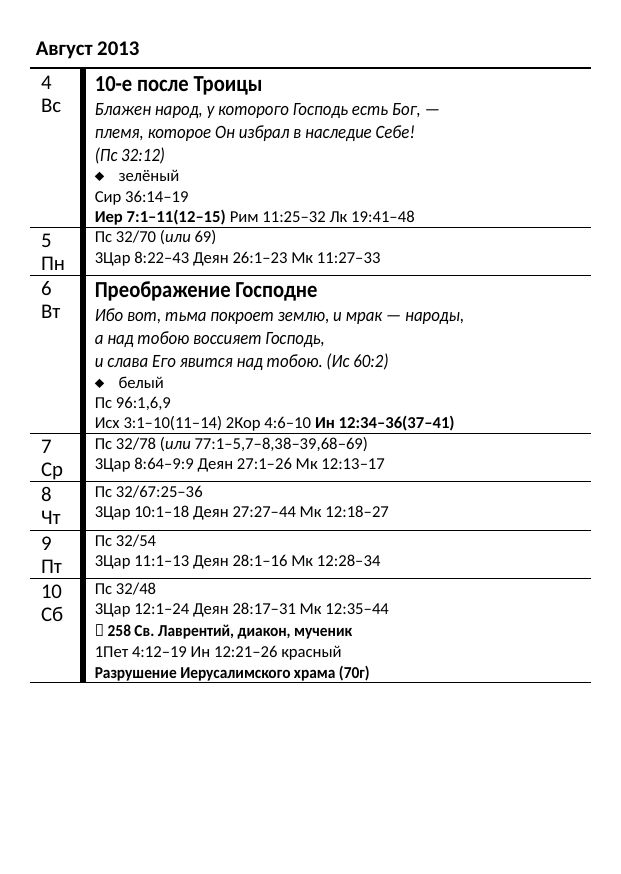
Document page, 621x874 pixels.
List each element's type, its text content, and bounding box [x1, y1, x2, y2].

table_cell 10 Сб [30, 579, 80, 682]
table_cell Пс 32/70 (или 69) 3Цар 8:22–43 Деян 26:1–23 Мк 11:27–33 [86, 228, 591, 275]
table_cell 4 Вс [30, 69, 80, 227]
table_cell Преображение Господне Ибо вот, тьма покроет землю, и мрак — народы, а над тобою воссияет Господь, и слава Его явится над тобою. (Ис 60:2) белый Пс 96:1,6,9 Исх 3:1–10(11–14) 2Кор 4:6–10 Ин 12:34–36(37–41) [86, 276, 591, 433]
table_cell 9 Пт [30, 531, 80, 578]
table_cell Пс 32/54 3Цар 11:1–13 Деян 28:1–16 Мк 12:28–34 [86, 531, 591, 578]
table_cell Пс 32/48 3Цар 12:1–24 Деян 28:17–31 Мк 12:35–44  258 Св. Лаврентий, диакон, мученик 1Пет 4:12–19 Ин 12:21–26 красный Разрушение Иерусалимского храма (70г) [86, 579, 591, 682]
table_cell Пс 32/67:25–36 3Цар 10:1–18 Деян 27:27–44 Мк 12:18–27 [86, 482, 591, 530]
table_cell 5 Пн [30, 228, 80, 275]
table_cell 8 Чт [30, 482, 80, 530]
table_cell 7 Ср [30, 434, 80, 481]
table_cell 10-е после Троицы Блажен народ, у которого Господь есть Бог, — племя, которое Он избрал в наследие Себе! (Пс 32:12) зелёный Сир 36:14–19 Иер 7:1–11(12–15) Рим 11:25–32 Лк 19:41–48 [86, 69, 591, 227]
table_header Август 2013 [30, 30, 591, 67]
table_cell Пс 32/78 (или 77:1–5,7–8,38–39,68–69) 3Цар 8:64–9:9 Деян 27:1–26 Мк 12:13–17 [86, 434, 591, 481]
table_cell 6 Вт [30, 276, 80, 433]
